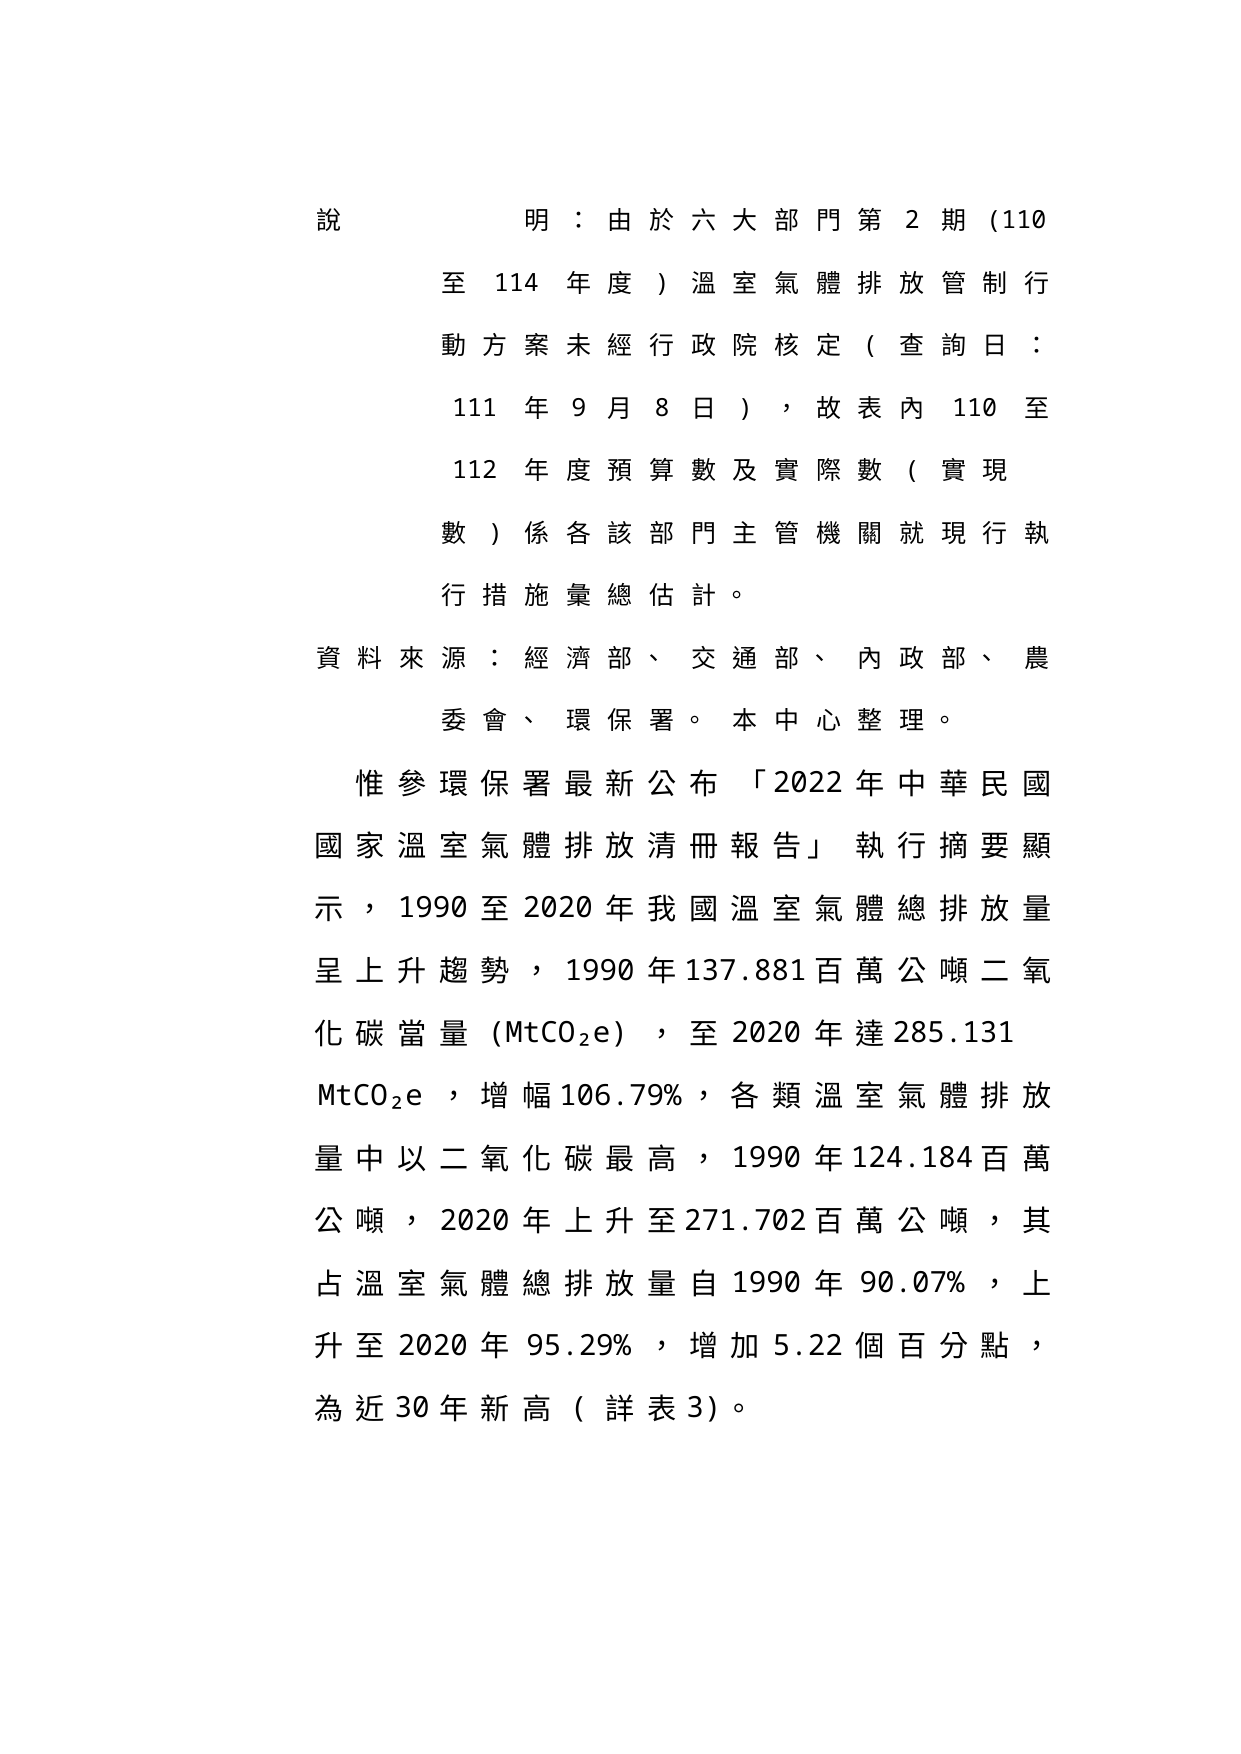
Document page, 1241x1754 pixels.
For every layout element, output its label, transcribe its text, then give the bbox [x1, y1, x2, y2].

text 資料來源：經濟部、交通部、內政部、農委會、環保署。本中心整理。 [269, 615, 1058, 740]
text 惟參環保署最新公布「2022年中華民國國家溫室氣體排放清冊報告」執行摘要顯示，1990至2020年我國溫室氣體總排放量呈上升趨勢，1990年137.881百萬公噸二氧化碳當量(MtCO₂e)，至2020年達285.131 MtCO₂e，增幅106.79%，各類溫室氣體排放量中以二氧化碳最高，1990年124.184百萬公噸，2020年上升至271.702百萬公噸，其占溫室氣體總排放量自1990年90.07%，上升至2020年95.29%，增加5.22個百分點，為近30年新高(詳表3)。 [271, 740, 1058, 1490]
text 說 明：由於六大部門第2期(110至114年度)溫室氣體排放管制行動方案未經行政院核定(查詢日：111年9月8日)，故表內110至112年度預算數及實際數(實現數)係各該部門主管機關就現行執行措施彙總估計。 [269, 177, 1058, 615]
